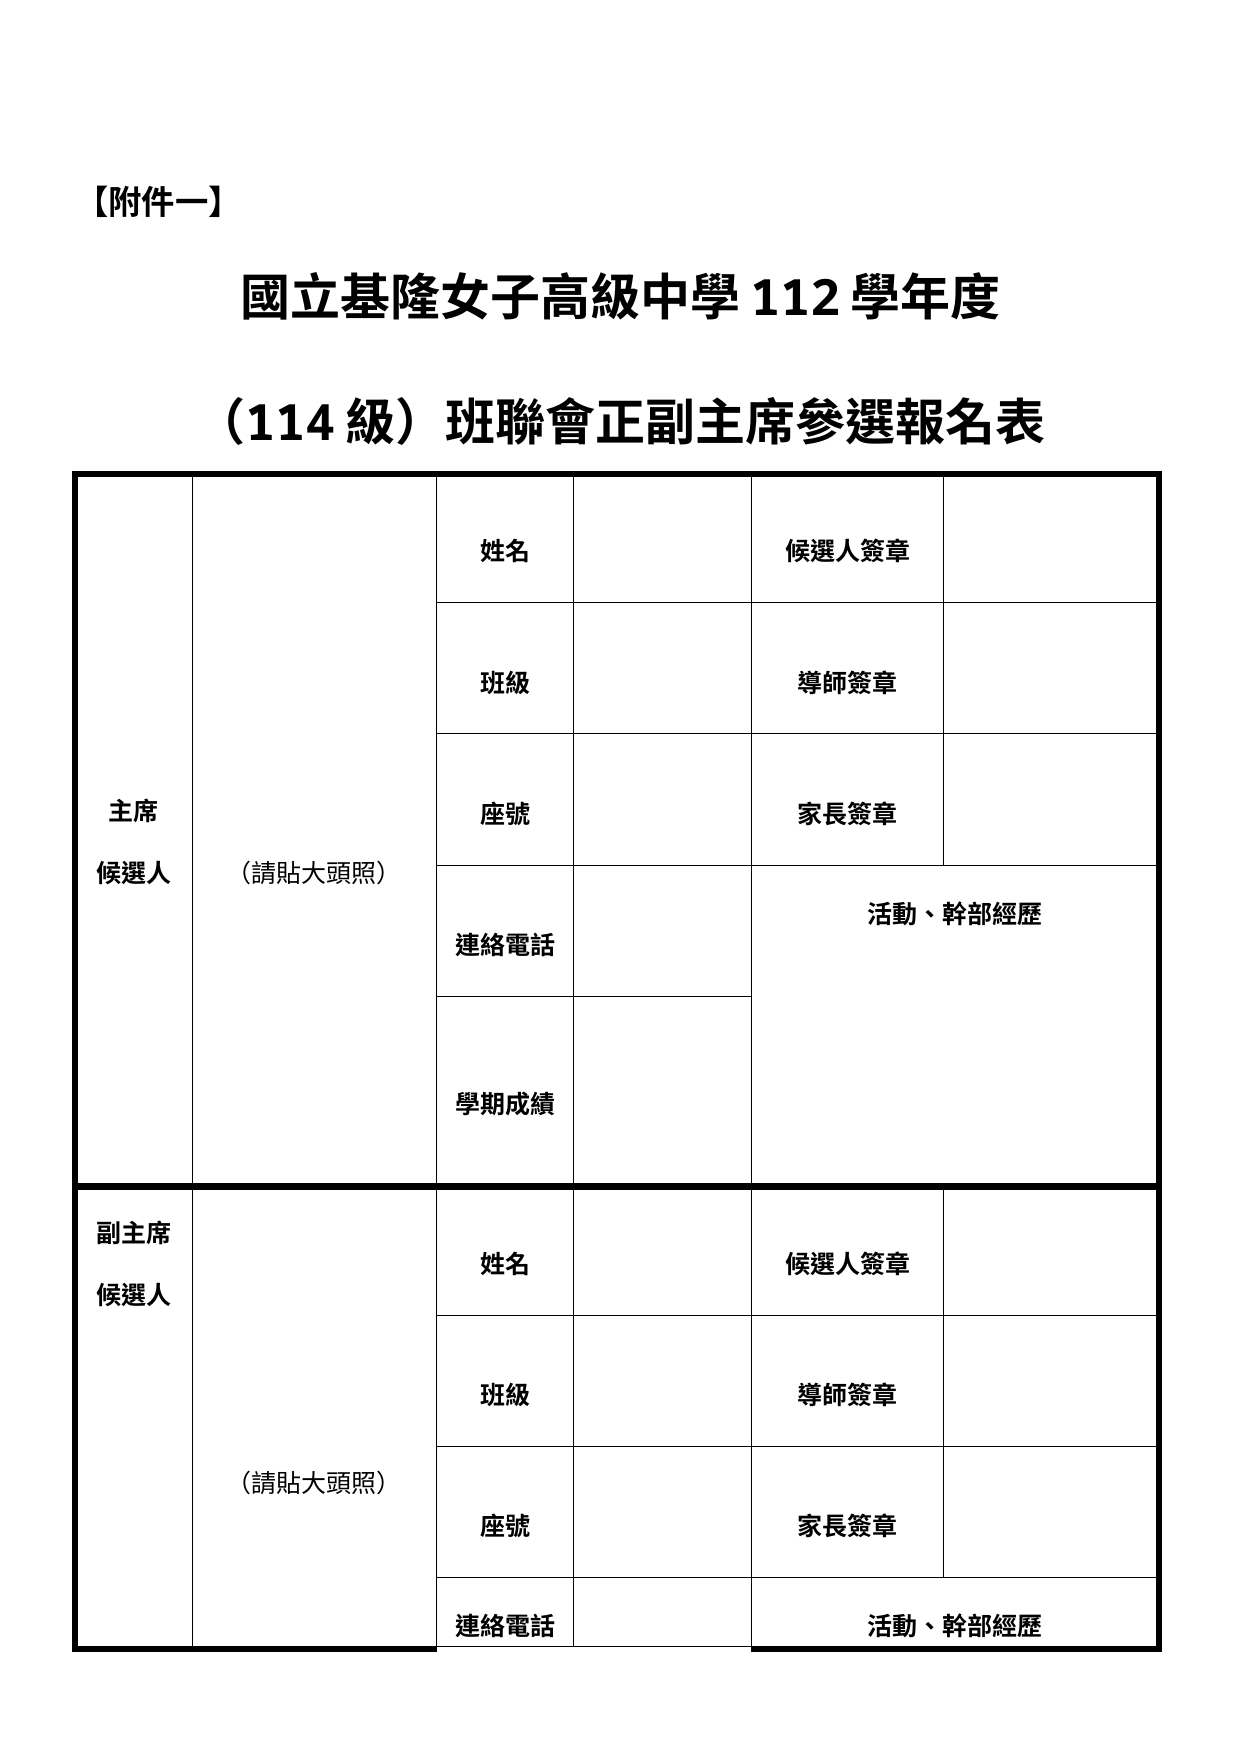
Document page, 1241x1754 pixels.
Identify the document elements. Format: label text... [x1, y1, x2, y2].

table_cell [574, 734, 751, 864]
table_header 候選人簽章 [752, 477, 943, 602]
table_cell [574, 997, 751, 1183]
table_cell [944, 1316, 1156, 1446]
text 【附件一】 [75, 158, 1165, 221]
table_cell 學期成績 [437, 997, 573, 1183]
table_cell 副主席 候選人 [78, 1190, 192, 1646]
table_cell 連絡電話 [437, 1578, 573, 1646]
table_cell （請貼大頭照） [193, 1190, 436, 1646]
table_cell 連絡電話 [437, 866, 573, 996]
table_cell 候選人簽章 [752, 1190, 943, 1314]
table_cell [944, 603, 1156, 733]
table_cell 班級 [437, 1316, 573, 1446]
table_cell [574, 1578, 751, 1646]
table_cell 導師簽章 [752, 1316, 943, 1446]
table_cell 家長簽章 [752, 734, 943, 864]
table_header [574, 477, 751, 602]
table_header 姓名 [437, 477, 573, 602]
table_cell [574, 866, 751, 996]
table_cell [574, 1316, 751, 1446]
table_cell 姓名 [437, 1190, 573, 1314]
table_header （請貼大頭照） [193, 477, 436, 1183]
table_header 主席 候選人 [78, 477, 192, 1183]
text （114級）班聯會正副主席參選報名表 [75, 346, 1165, 471]
table_cell [944, 734, 1156, 864]
table_header [944, 477, 1156, 602]
table_cell 家長簽章 [752, 1447, 943, 1577]
table_cell 活動、幹部經歷 [752, 866, 1156, 1183]
table_cell [944, 1447, 1156, 1577]
table_cell 座號 [437, 1447, 573, 1577]
text 國立基隆女子高級中學112學年度 [75, 221, 1165, 346]
table_cell 活動、幹部經歷 [752, 1578, 1156, 1646]
table_cell 座號 [437, 734, 573, 864]
table_cell 導師簽章 [752, 603, 943, 733]
table_cell [574, 1190, 751, 1314]
table_cell [574, 1447, 751, 1577]
table_cell [944, 1190, 1156, 1314]
table_cell [574, 603, 751, 733]
table_cell 班級 [437, 603, 573, 733]
